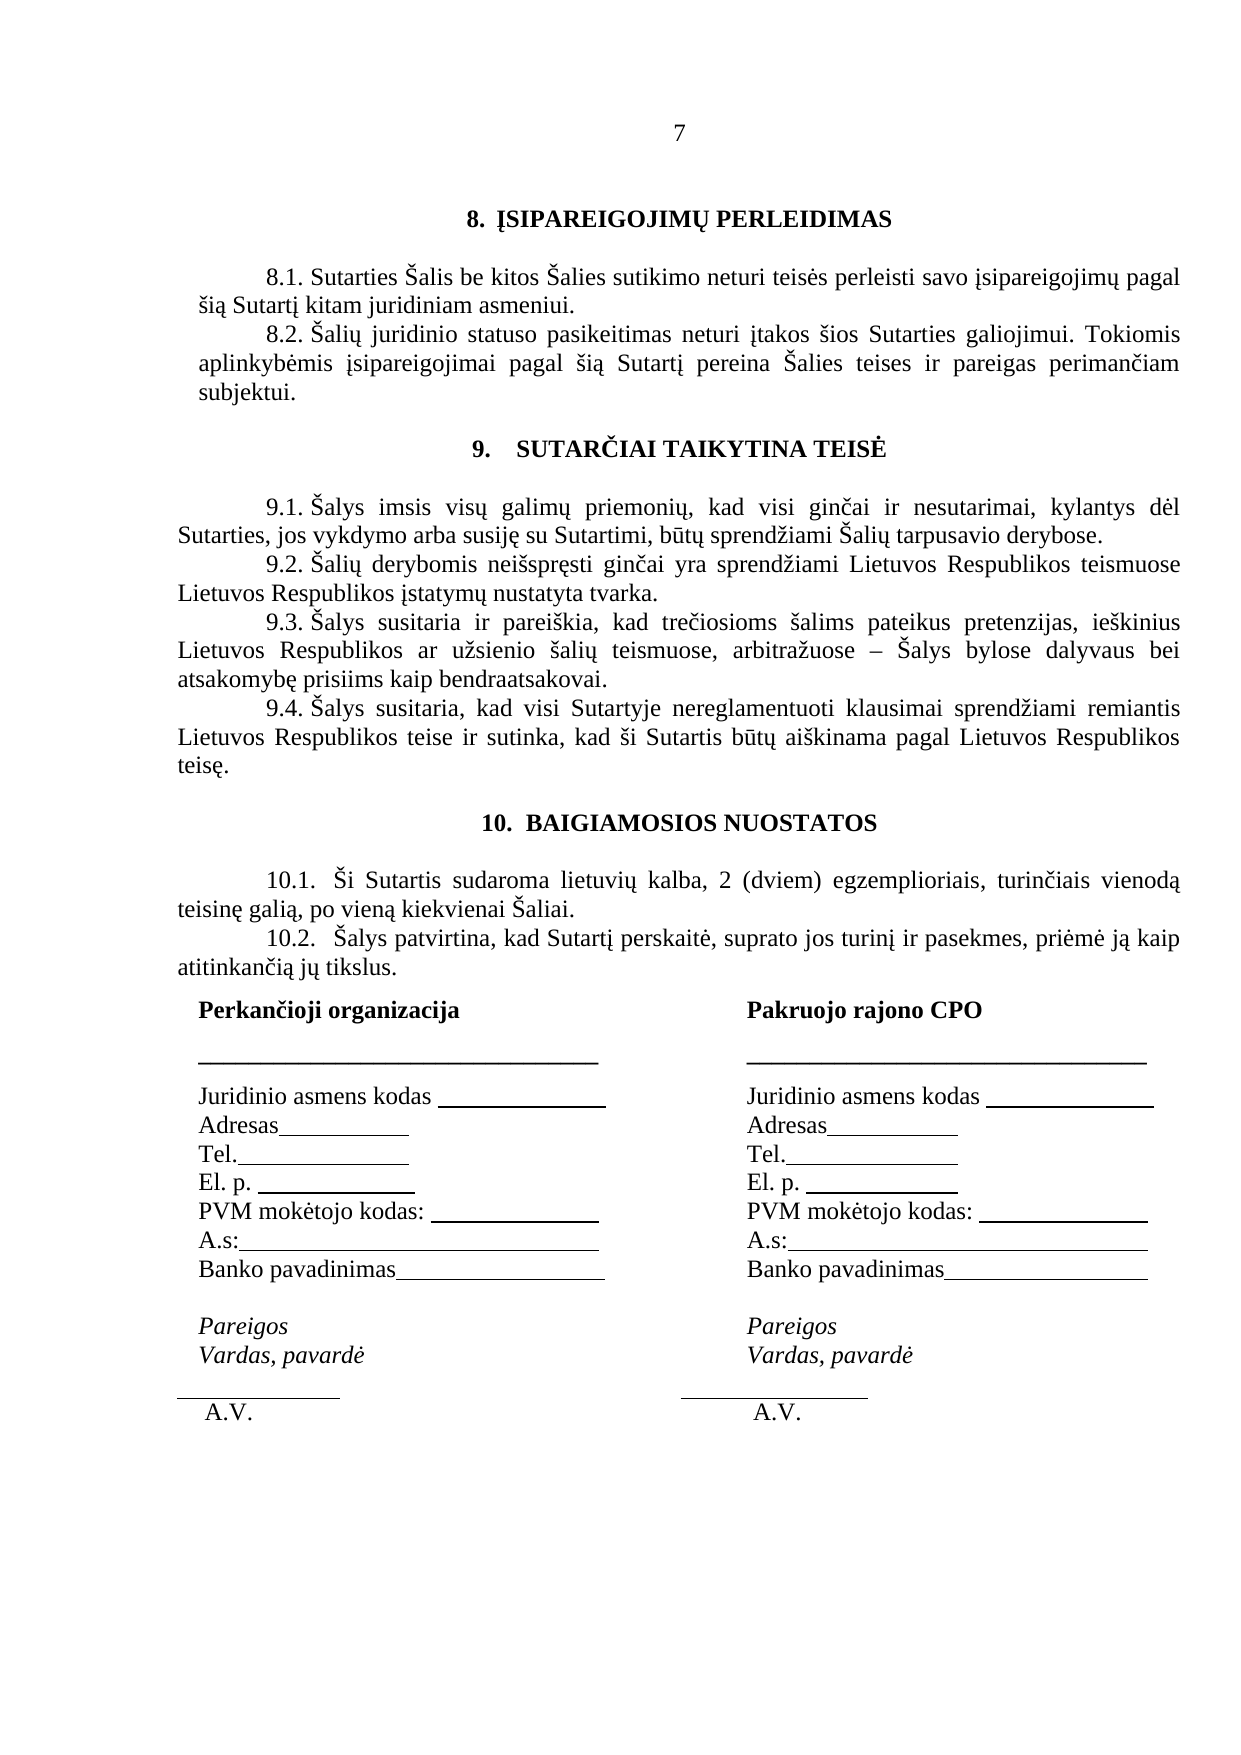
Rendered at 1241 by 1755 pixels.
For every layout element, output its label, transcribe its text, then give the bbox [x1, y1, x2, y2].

text 8.1. Sutarties Šalis be kitos Šalies sutikimo neturi teisės perleisti savo įsipareigojimų pagal šią Sutartį kitam juridiniam asmeniui. [198, 262, 1181, 319]
text 10. BAIGIAMOSIOS NUOSTATOS [177, 808, 1182, 837]
text 10.1. Ši Sutartis sudaroma lietuvių kalba, 2 (dviem) egzemplioriais, turinčiais vienodą teisinę galią, po vieną kiekvienai Šaliai. [177, 866, 1182, 923]
table_header Pakruojo rajono CPO ________________________________ Juridinio asmens kodas Adresas Tel. El. p. PVM mokėtojo kodas: A.s: Banko pavadinimas Pareigos Vardas, pavardė A.V. [681, 981, 1169, 1425]
text 9.1. Šalys imsis visų galimų priemonių, kad visi ginčai ir nesutarimai, kylantys dėl Sutarties, jos vykdymo arba susiję su Sutartimi, būtų sprendžiami Šalių tarpusavio derybose. [177, 492, 1181, 549]
text 8. ĮSIPAREIGOJIMŲ PERLEIDIMAS [177, 204, 1182, 233]
text 9.3. Šalys susitaria ir pareiškia, kad trečiosioms šalims pateikus pretenzijas, ieškinius Lietuvos Respublikos ar užsienio šalių teismuose, arbitražuose – Šalys bylose dalyvaus bei atsakomybę prisiims kaip bendraatsakovai. [177, 607, 1181, 693]
text 8.2. Šalių juridinio statuso pasikeitimas neturi įtakos šios Sutarties galiojimui. Tokiomis aplinkybėmis įsipareigojimai pagal šią Sutartį pereina Šalies teises ir pareigas perimančiam subjektui. [198, 319, 1181, 406]
text 10.2. Šalys patvirtina, kad Sutartį perskaitė, suprato jos turinį ir pasekmes, priėmė ją kaip atitinkančią jų tikslus. [177, 923, 1182, 981]
table_header Perkančioji organizacija ________________________________ Juridinio asmens kodas Adresas Tel. El. p. PVM mokėtojo kodas: A.s: Banko pavadinimas Pareigos Vardas, pavardė A.V. [177, 981, 681, 1425]
text 9.2. Šalių derybomis neišspręsti ginčai yra sprendžiami Lietuvos Respublikos teismuose Lietuvos Respublikos įstatymų nustatyta tvarka. [177, 549, 1181, 607]
text 9.4. Šalys susitaria, kad visi Sutartyje nereglamentuoti klausimai sprendžiami remiantis Lietuvos Respublikos teise ir sutinka, kad ši Sutartis būtų aiškinama pagal Lietuvos Respublikos teisę. [177, 693, 1181, 779]
text 9. SUTARČIAI TAIKYTINA TEISĖ [177, 434, 1182, 463]
